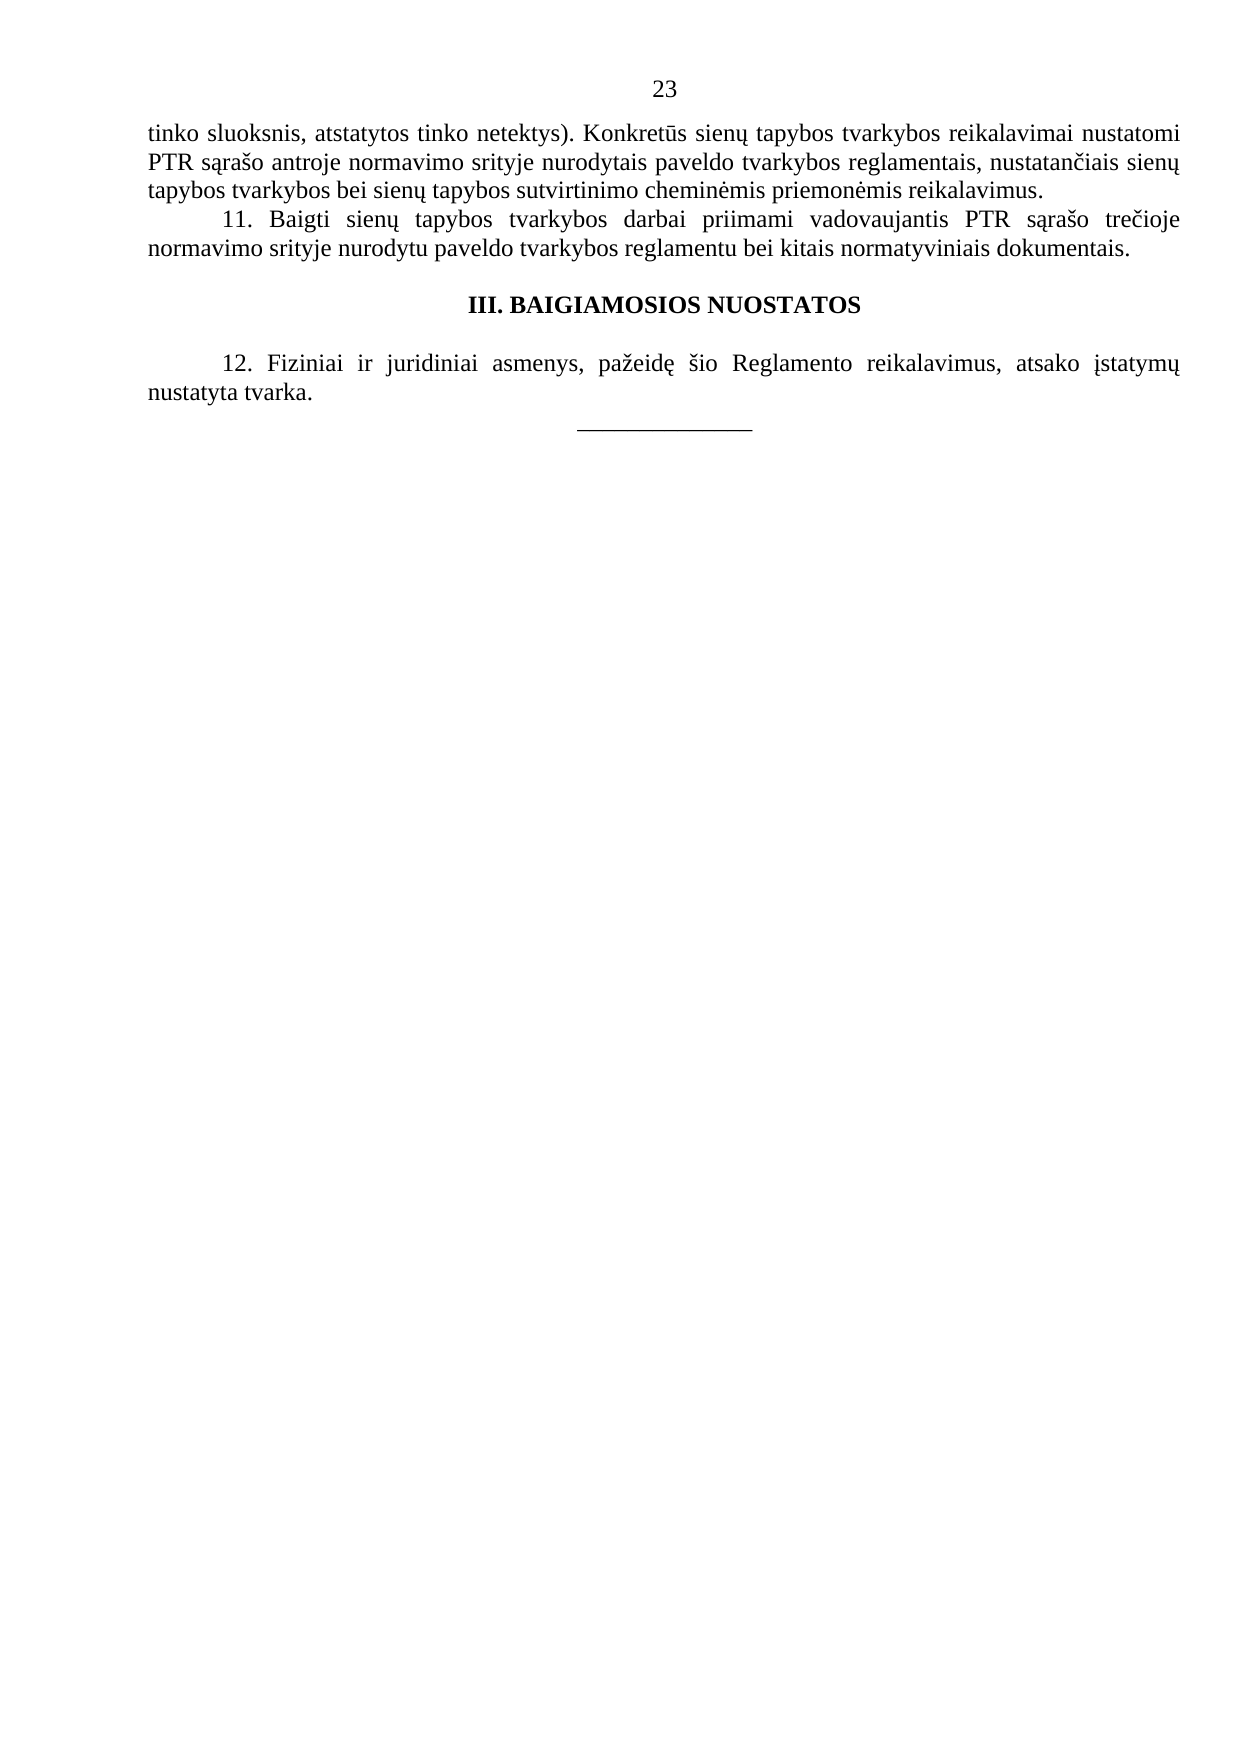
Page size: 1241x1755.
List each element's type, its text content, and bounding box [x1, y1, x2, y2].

text ______________ [148, 406, 1181, 434]
text III. BAIGIAMOSIOS NUOSTATOS [148, 291, 1181, 319]
text 11. Baigti sienų tapybos tvarkybos darbai priimami vadovaujantis PTR sąrašo trečioje normavimo srityje nurodytu paveldo tvarkybos reglamentu bei kitais normatyviniais dokumentais. [148, 204, 1181, 262]
text tinko sluoksnis, atstatytos tinko netektys). Konkretūs sienų tapybos tvarkybos reikalavimai nustatomi PTR sąrašo antroje normavimo srityje nurodytais paveldo tvarkybos reglamentais, nustatančiais sienų tapybos tvarkybos bei sienų tapybos sutvirtinimo cheminėmis priemonėmis reikalavimus. [148, 118, 1181, 204]
text 12. Fiziniai ir juridiniai asmenys, pažeidę šio Reglamento reikalavimus, atsako įstatymų nustatyta tvarka. [148, 348, 1181, 406]
